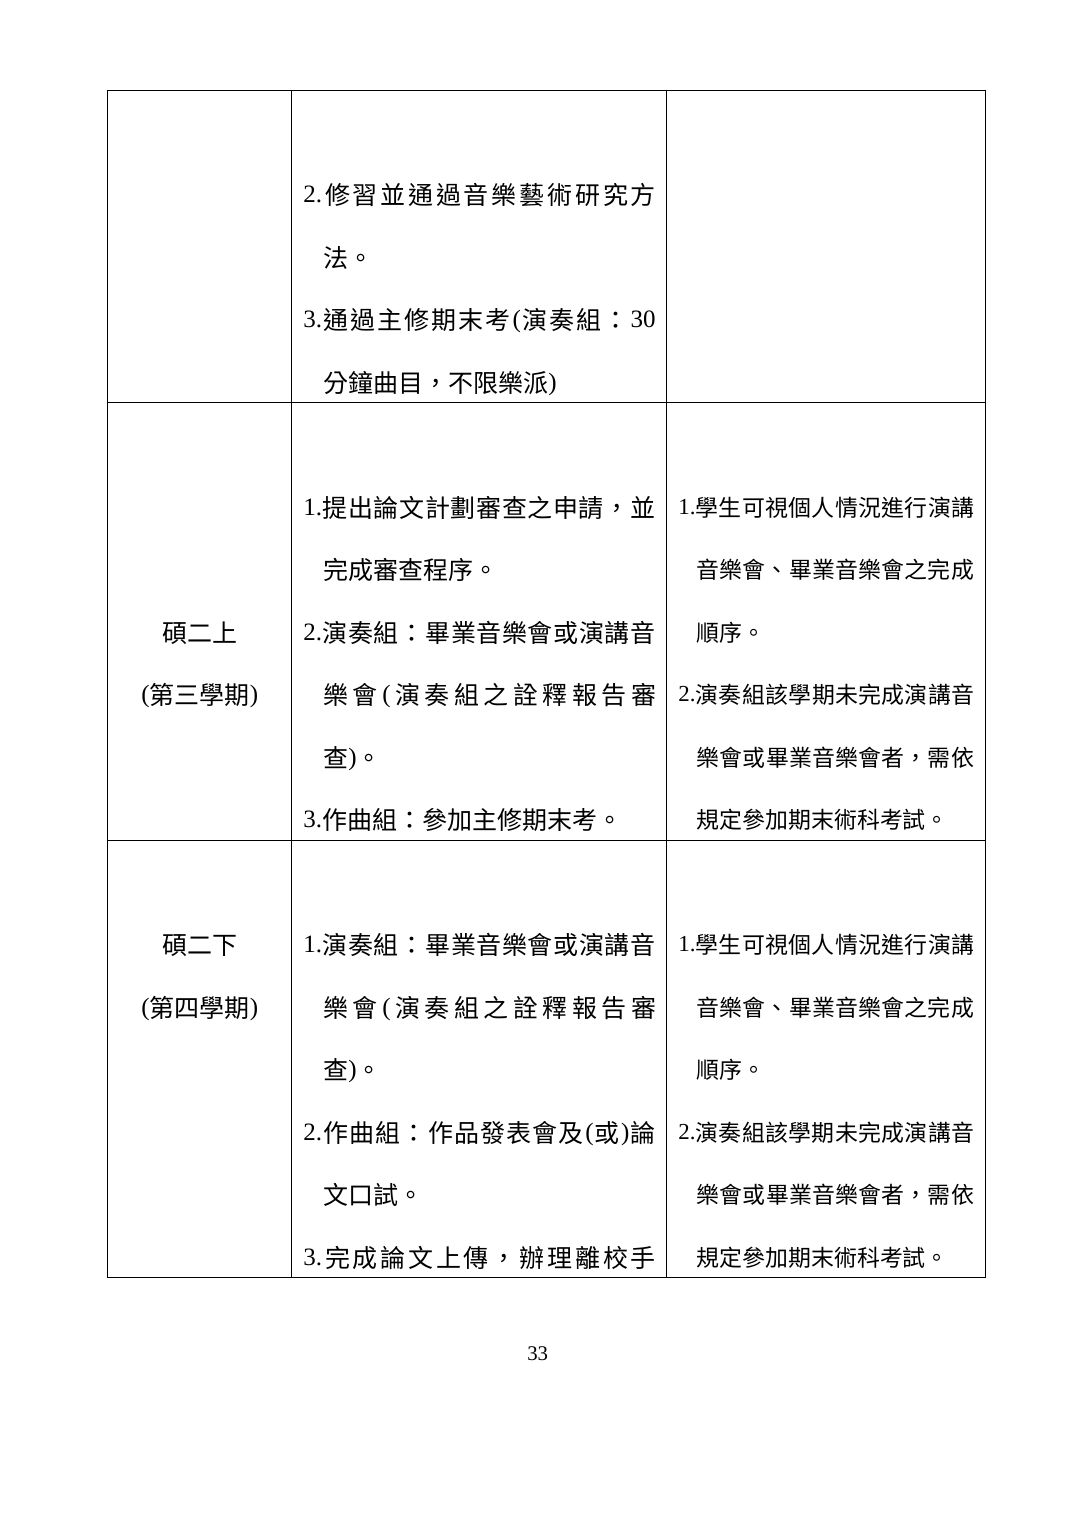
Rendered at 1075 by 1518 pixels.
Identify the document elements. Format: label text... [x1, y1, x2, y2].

table_cell 碩二下 (第四學期) [108, 841, 291, 1277]
table_cell 碩二上 (第三學期) [108, 403, 291, 839]
table_cell [667, 91, 985, 402]
table_cell 1.學生可視個人情況進行演講音樂會、畢業音樂會之完成順序。 2.演奏組該學期未完成演講音樂會或畢業音樂會者，需依規定參加期末術科考試。 [667, 841, 985, 1277]
table_cell [108, 91, 291, 402]
table_cell 1.演奏組：畢業音樂會或演講音樂會(演奏組之詮釋報告審查)。 2.作曲組：作品發表會及(或)論文口試。 3.完成論文上傳，辦理離校手 [292, 841, 666, 1277]
table_cell 1.學生可視個人情況進行演講音樂會、畢業音樂會之完成順序。 2.演奏組該學期未完成演講音樂會或畢業音樂會者，需依規定參加期末術科考試。 [667, 403, 985, 839]
table_cell 2.修習並通過音樂藝術研究方法。 3.通過主修期末考(演奏組：30分鐘曲目，不限樂派) [292, 91, 666, 402]
table_cell 1.提出論文計劃審查之申請，並完成審查程序。 2.演奏組：畢業音樂會或演講音樂會(演奏組之詮釋報告審查)。 3.作曲組：參加主修期末考。 [292, 403, 666, 839]
